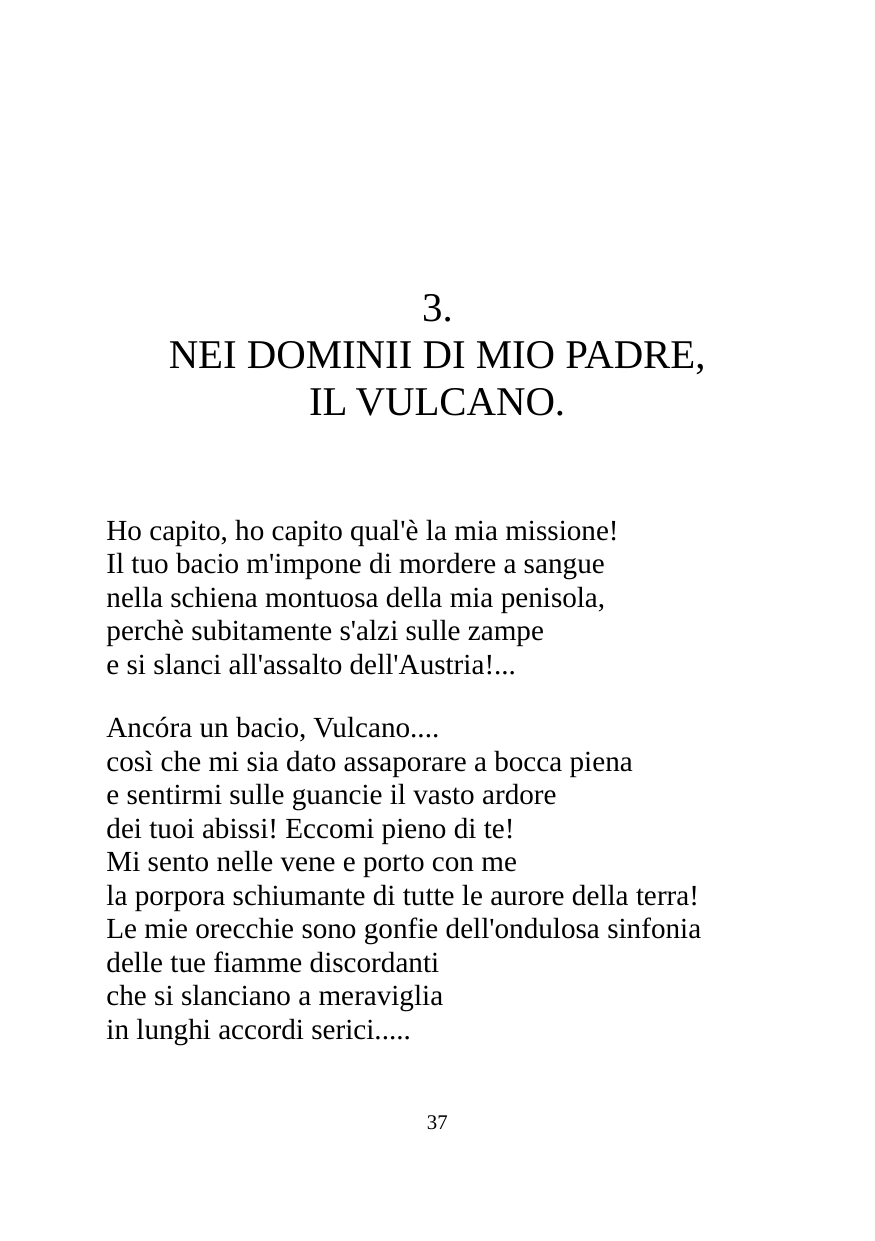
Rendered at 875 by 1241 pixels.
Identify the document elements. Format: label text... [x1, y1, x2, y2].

subtitle 3. NEI DOMINII DI MIO PADRE, IL VULCANO. [106, 283, 768, 424]
text Ancóra un bacio, Vulcano.... così che mi sia dato assaporare a bocca piena e sentirmi sulle guancie il vasto ardore dei tuoi abissi! Eccomi pieno di te! Mi sento nelle vene e porto con me la porpora schiumante di tutte le aurore della terra! Le mie orecchie sono gonfie dell'ondulosa sinfonia delle tue fiamme discordanti che si slanciano a meraviglia in lunghi accordi serici..... [106, 710, 768, 1046]
text Ho capito, ho capito qual'è la mia missione! Il tuo bacio m'impone di mordere a sangue nella schiena montuosa della mia penisola, perchè subitamente s'alzi sulle zampe e si slanci all'assalto dell'Austria!... [106, 513, 768, 681]
